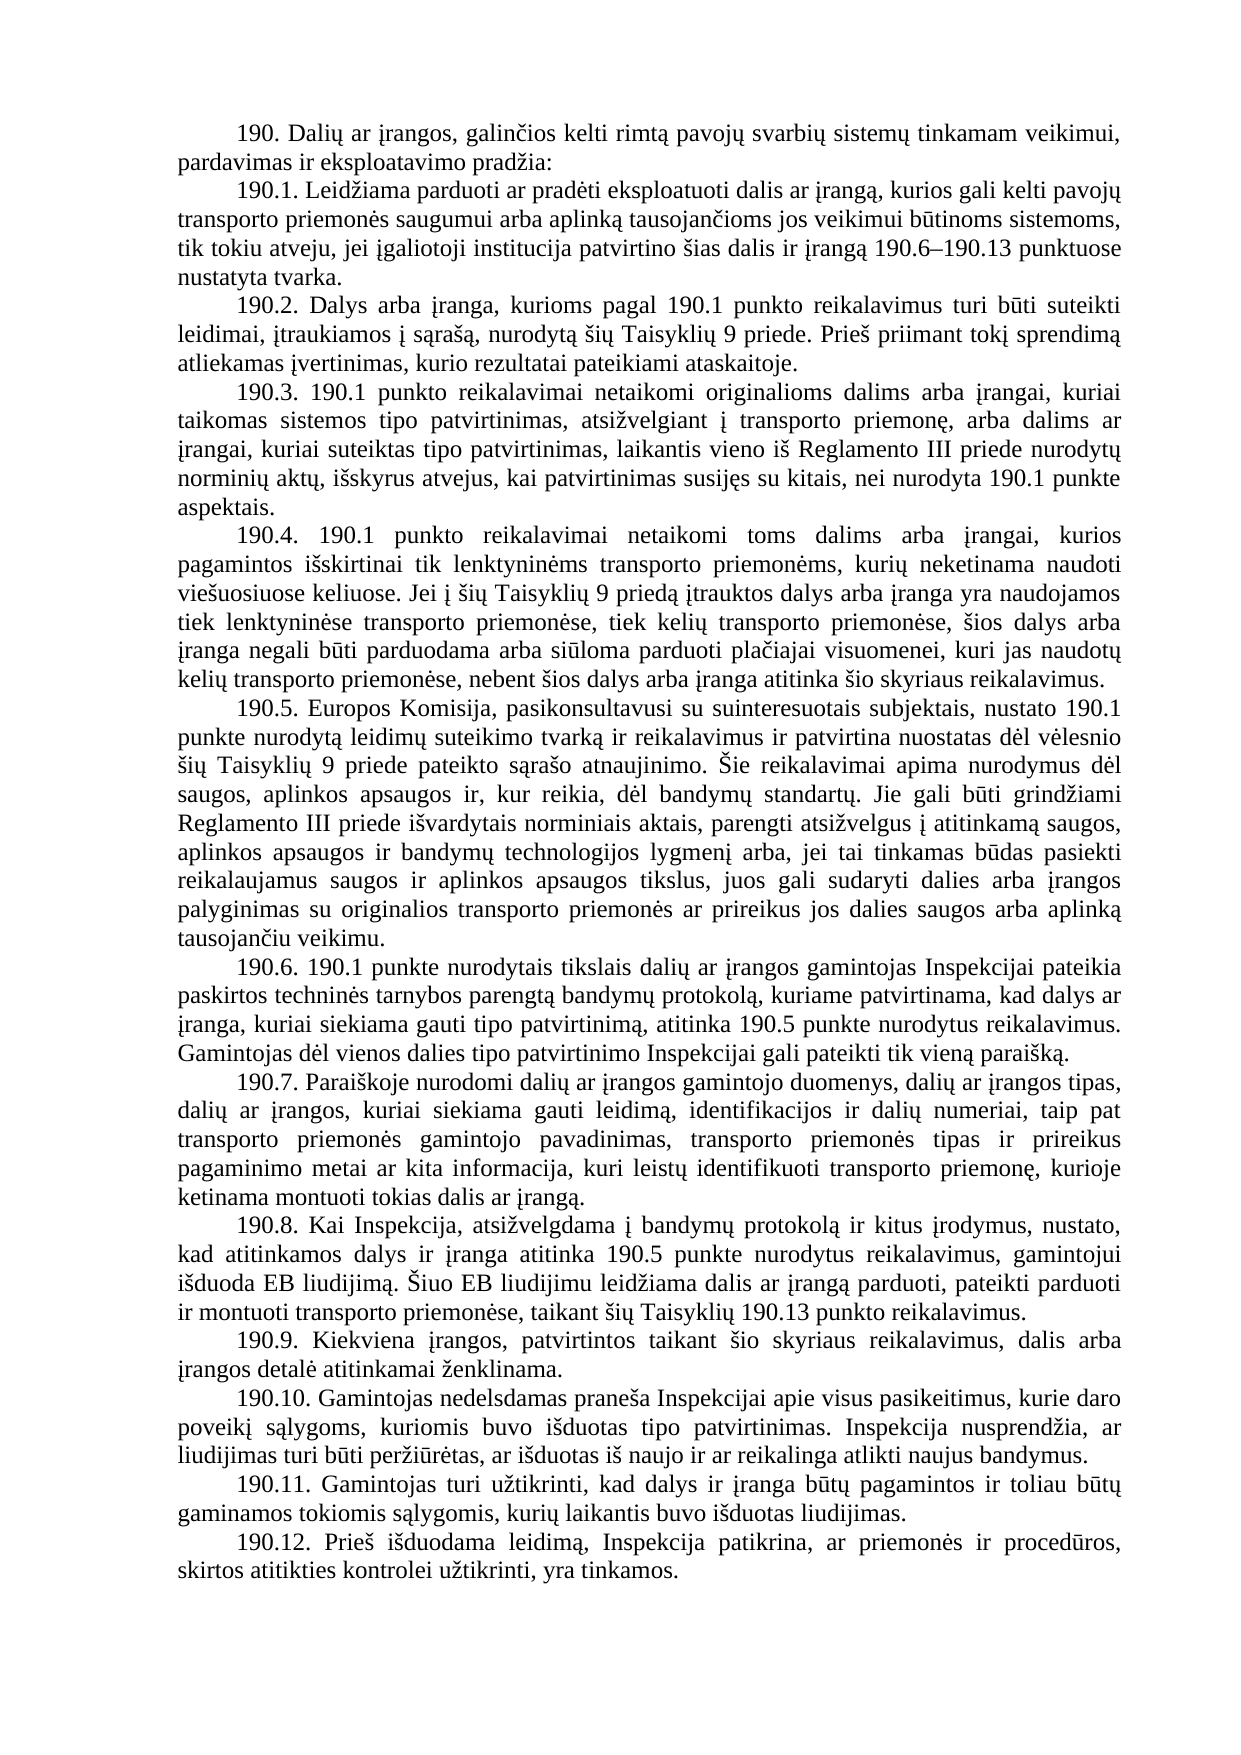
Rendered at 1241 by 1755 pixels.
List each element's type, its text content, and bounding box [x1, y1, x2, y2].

text 190.1. Leidžiama parduoti ar pradėti eksploatuoti dalis ar įrangą, kurios gali kelti pavojų transporto priemonės saugumui arba aplinką tausojančioms jos veikimui būtinoms sistemoms, tik tokiu atveju, jei įgaliotoji institucija patvirtino šias dalis ir įrangą 190.6–190.13 punktuose nustatyta tvarka. [177, 176, 1122, 291]
text 190.4. 190.1 punkto reikalavimai netaikomi toms dalims arba įrangai, kurios pagamintos išskirtinai tik lenktyninėms transporto priemonėms, kurių neketinama naudoti viešuosiuose keliuose. Jei į šių Taisyklių 9 priedą įtrauktos dalys arba įranga yra naudojamos tiek lenktyninėse transporto priemonėse, tiek kelių transporto priemonėse, šios dalys arba įranga negali būti parduodama arba siūloma parduoti plačiajai visuomenei, kuri jas naudotų kelių transporto priemonėse, nebent šios dalys arba įranga atitinka šio skyriaus reikalavimus. [177, 521, 1122, 693]
text 190.6. 190.1 punkte nurodytais tikslais dalių ar įrangos gamintojas Inspekcijai pateikia paskirtos techninės tarnybos parengtą bandymų protokolą, kuriame patvirtinama, kad dalys ar įranga, kuriai siekiama gauti tipo patvirtinimą, atitinka 190.5 punkte nurodytus reikalavimus. Gamintojas dėl vienos dalies tipo patvirtinimo Inspekcijai gali pateikti tik vieną paraišką. [177, 952, 1122, 1067]
text 190.8. Kai Inspekcija, atsižvelgdama į bandymų protokolą ir kitus įrodymus, nustato, kad atitinkamos dalys ir įranga atitinka 190.5 punkte nurodytus reikalavimus, gamintojui išduoda EB liudijimą. Šiuo EB liudijimu leidžiama dalis ar įrangą parduoti, pateikti parduoti ir montuoti transporto priemonėse, taikant šių Taisyklių 190.13 punkto reikalavimus. [177, 1211, 1122, 1326]
text 190.10. Gamintojas nedelsdamas praneša Inspekcijai apie visus pasikeitimus, kurie daro poveikį sąlygoms, kuriomis buvo išduotas tipo patvirtinimas. Inspekcija nusprendžia, ar liudijimas turi būti peržiūrėtas, ar išduotas iš naujo ir ar reikalinga atlikti naujus bandymus. [177, 1383, 1122, 1469]
text 190.11. Gamintojas turi užtikrinti, kad dalys ir įranga būtų pagamintos ir toliau būtų gaminamos tokiomis sąlygomis, kurių laikantis buvo išduotas liudijimas. [177, 1469, 1122, 1527]
text 190. Dalių ar įrangos, galinčios kelti rimtą pavojų svarbių sistemų tinkamam veikimui, pardavimas ir eksploatavimo pradžia: [177, 118, 1122, 176]
text 190.9. Kiekviena įrangos, patvirtintos taikant šio skyriaus reikalavimus, dalis arba įrangos detalė atitinkamai ženklinama. [177, 1326, 1122, 1383]
text 190.12. Prieš išduodama leidimą, Inspekcija patikrina, ar priemonės ir procedūros, skirtos atitikties kontrolei užtikrinti, yra tinkamos. [177, 1527, 1122, 1584]
text 190.7. Paraiškoje nurodomi dalių ar įrangos gamintojo duomenys, dalių ar įrangos tipas, dalių ar įrangos, kuriai siekiama gauti leidimą, identifikacijos ir dalių numeriai, taip pat transporto priemonės gamintojo pavadinimas, transporto priemonės tipas ir prireikus pagaminimo metai ar kita informacija, kuri leistų identifikuoti transporto priemonę, kurioje ketinama montuoti tokias dalis ar įrangą. [177, 1067, 1122, 1211]
text 190.5. Europos Komisija, pasikonsultavusi su suinteresuotais subjektais, nustato 190.1 punkte nurodytą leidimų suteikimo tvarką ir reikalavimus ir patvirtina nuostatas dėl vėlesnio šių Taisyklių 9 priede pateikto sąrašo atnaujinimo. Šie reikalavimai apima nurodymus dėl saugos, aplinkos apsaugos ir, kur reikia, dėl bandymų standartų. Jie gali būti grindžiami Reglamento III priede išvardytais norminiais aktais, parengti atsižvelgus į atitinkamą saugos, aplinkos apsaugos ir bandymų technologijos lygmenį arba, jei tai tinkamas būdas pasiekti reikalaujamus saugos ir aplinkos apsaugos tikslus, juos gali sudaryti dalies arba įrangos palyginimas su originalios transporto priemonės ar prireikus jos dalies saugos arba aplinką tausojančiu veikimu. [177, 693, 1122, 952]
text 190.3. 190.1 punkto reikalavimai netaikomi originalioms dalims arba įrangai, kuriai taikomas sistemos tipo patvirtinimas, atsižvelgiant į transporto priemonę, arba dalims ar įrangai, kuriai suteiktas tipo patvirtinimas, laikantis vieno iš Reglamento III priede nurodytų norminių aktų, išskyrus atvejus, kai patvirtinimas susijęs su kitais, nei nurodyta 190.1 punkte aspektais. [177, 377, 1122, 521]
text 190.2. Dalys arba įranga, kurioms pagal 190.1 punkto reikalavimus turi būti suteikti leidimai, įtraukiamos į sąrašą, nurodytą šių Taisyklių 9 priede. Prieš priimant tokį sprendimą atliekamas įvertinimas, kurio rezultatai pateikiami ataskaitoje. [177, 291, 1122, 377]
